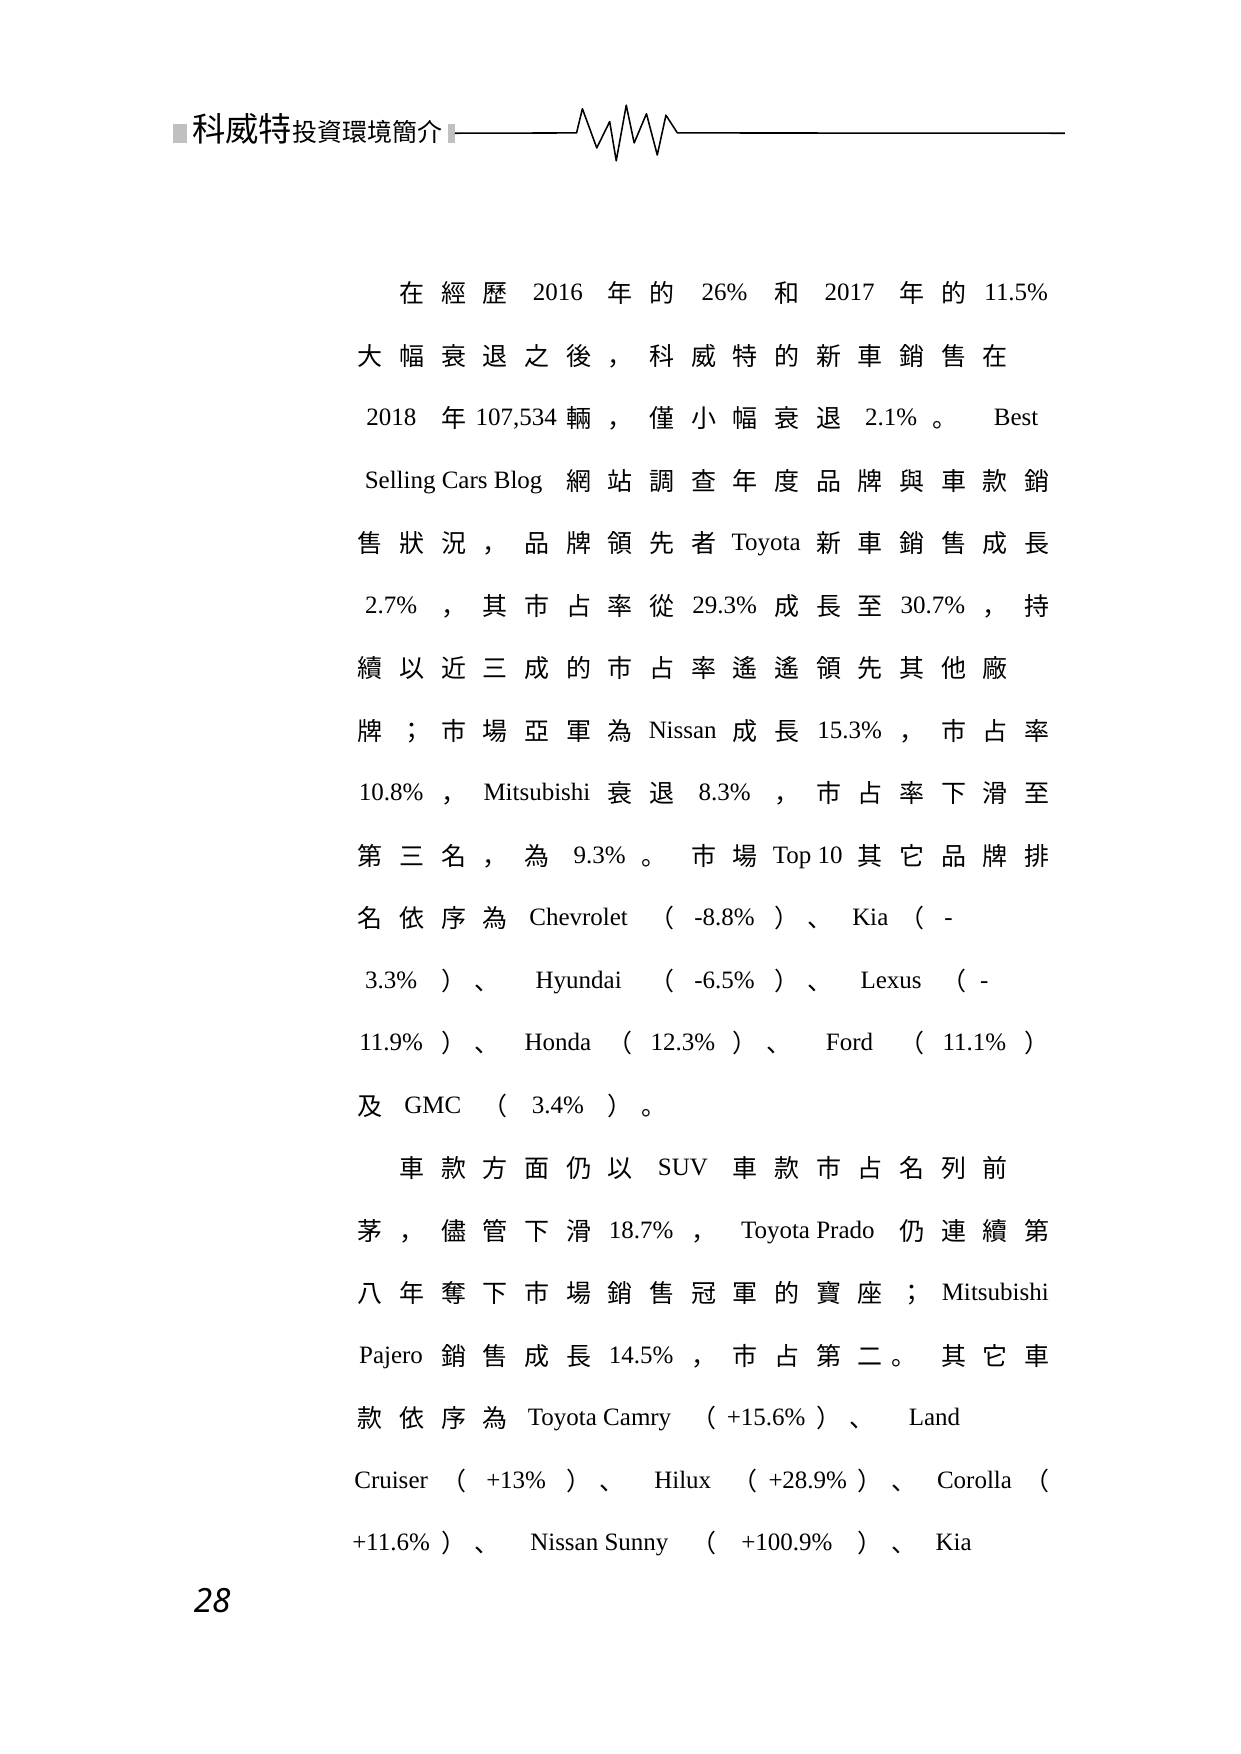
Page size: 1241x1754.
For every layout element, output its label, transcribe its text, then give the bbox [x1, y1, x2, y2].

text 車款方面仍以SUV車款市占名列前茅，儘管下滑18.7%，Toyota Prado仍連續第八年奪下市場銷售冠軍的寶座；Mitsubishi Pajero銷售成長14.5%，市占第二。其它車款依序為Toyota Camry（+15.6%）、Land Cruiser（+13%）、Hilux（+28.9%）、Corolla（+11.6%）、Nissan Sunny（+100.9%）、Kia [330, 1125, 1058, 1563]
text 在經歷2016年的26%和2017年的11.5%大幅衰退之後，科威特的新車銷售在2018年107,534輛，僅小幅衰退2.1%。Best Selling Cars Blog網站調查年度品牌與車款銷售狀況，品牌領先者Toyota新車銷售成長2.7%，其市占率從29.3%成長至30.7%，持續以近三成的市占率遙遙領先其他廠牌；市場亞軍為Nissan成長15.3%，市占率10.8%，Mitsubishi衰退8.3%，市占率下滑至第三名，為9.3%。市場Top 10其它品牌排名依序為Chevrolet（-8.8%）、Kia（-3.3%）、Hyundai（-6.5%）、Lexus（-11.9%）、Honda（12.3%）、Ford（11.1%）及GMC（3.4%）。 [330, 250, 1058, 1125]
